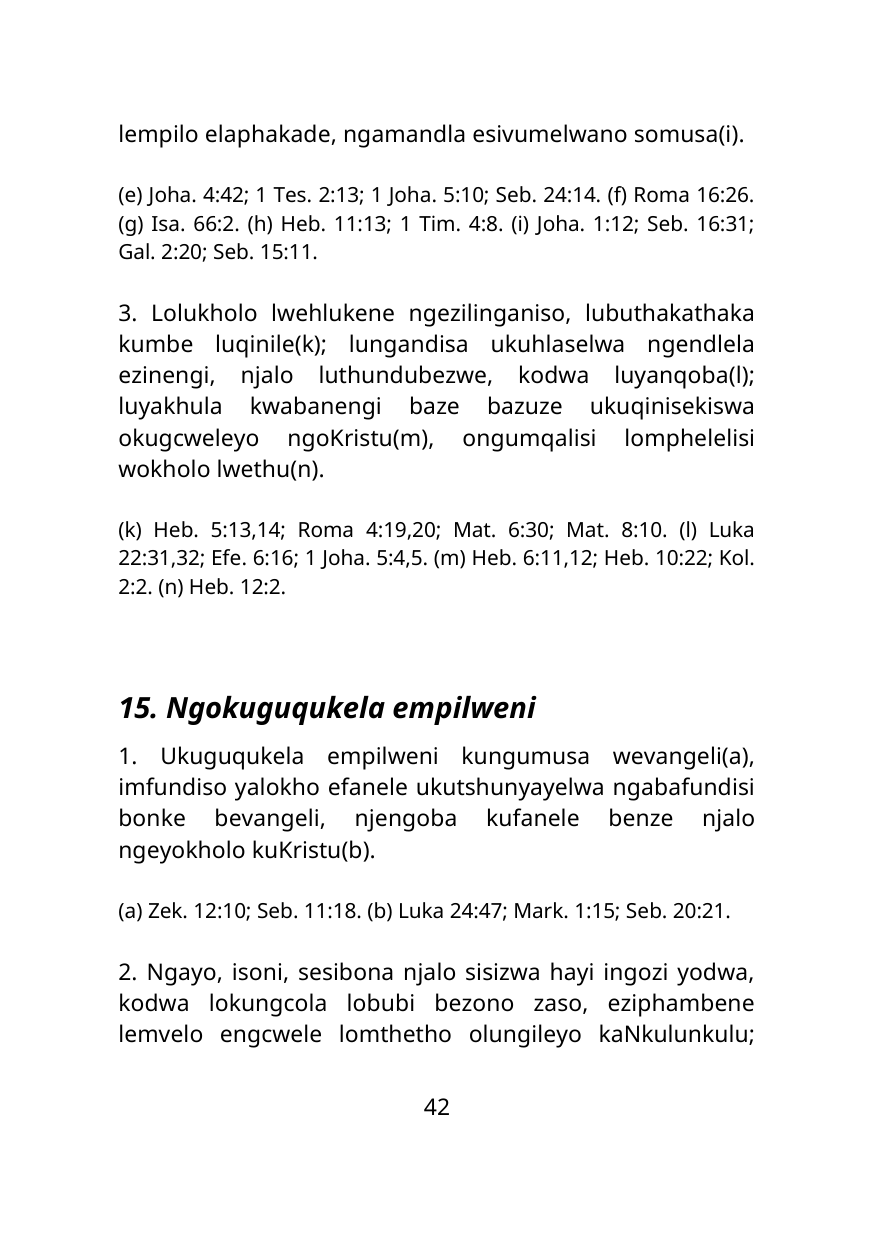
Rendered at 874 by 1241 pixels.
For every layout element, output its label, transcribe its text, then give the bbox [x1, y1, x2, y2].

text 3. Lolukholo lwehlukene ngezilinganiso, lubuthakathaka kumbe luqinile(k); lungandisa ukuhlaselwa ngendlela ezinengi, njalo luthundubezwe, kodwa luyanqoba(l); luyakhula kwabanengi baze bazuze ukuqinisekiswa okugcweleyo ngoKristu(m), ongumqalisi lomphelelisi wokholo lwethu(n). [118, 297, 756, 484]
text 2. Ngayo, isoni, sesibona njalo sisizwa hayi ingozi yodwa, kodwa lokungcola lobubi bezono zaso, eziphambene lemvelo engcwele lomthetho olungileyo kaNkulunkulu; [118, 956, 756, 1049]
text 1. Ukuguqukela empilweni kungumusa wevangeli(a), imfundiso yalokho efanele ukutshunyayelwa ngabafundisi bonke bevangeli, njengoba kufanele benze njalo ngeyokholo kuKristu(b). [118, 740, 756, 865]
text (e) Joha. 4:42; 1 Tes. 2:13; 1 Joha. 5:10; Seb. 24:14. (f) Roma 16:26. (g) Isa. 66:2. (h) Heb. 11:13; 1 Tim. 4:8. (i) Joha. 1:12; Seb. 16:31; Gal. 2:20; Seb. 15:11. [118, 181, 756, 265]
subtitle 15. Ngokuguqukela empilweni [118, 687, 756, 727]
text (k) Heb. 5:13,14; Roma 4:19,20; Mat. 6:30; Mat. 8:10. (l) Luka 22:31,32; Efe. 6:16; 1 Joha. 5:4,5. (m) Heb. 6:11,12; Heb. 10:22; Kol. 2:2. (n) Heb. 12:2. [118, 515, 756, 600]
text lempilo elaphakade, ngamandla esivumelwano somusa(i). [118, 118, 756, 149]
text (a) Zek. 12:10; Seb. 11:18. (b) Luka 24:47; Mark. 1:15; Seb. 20:21. [118, 896, 756, 924]
